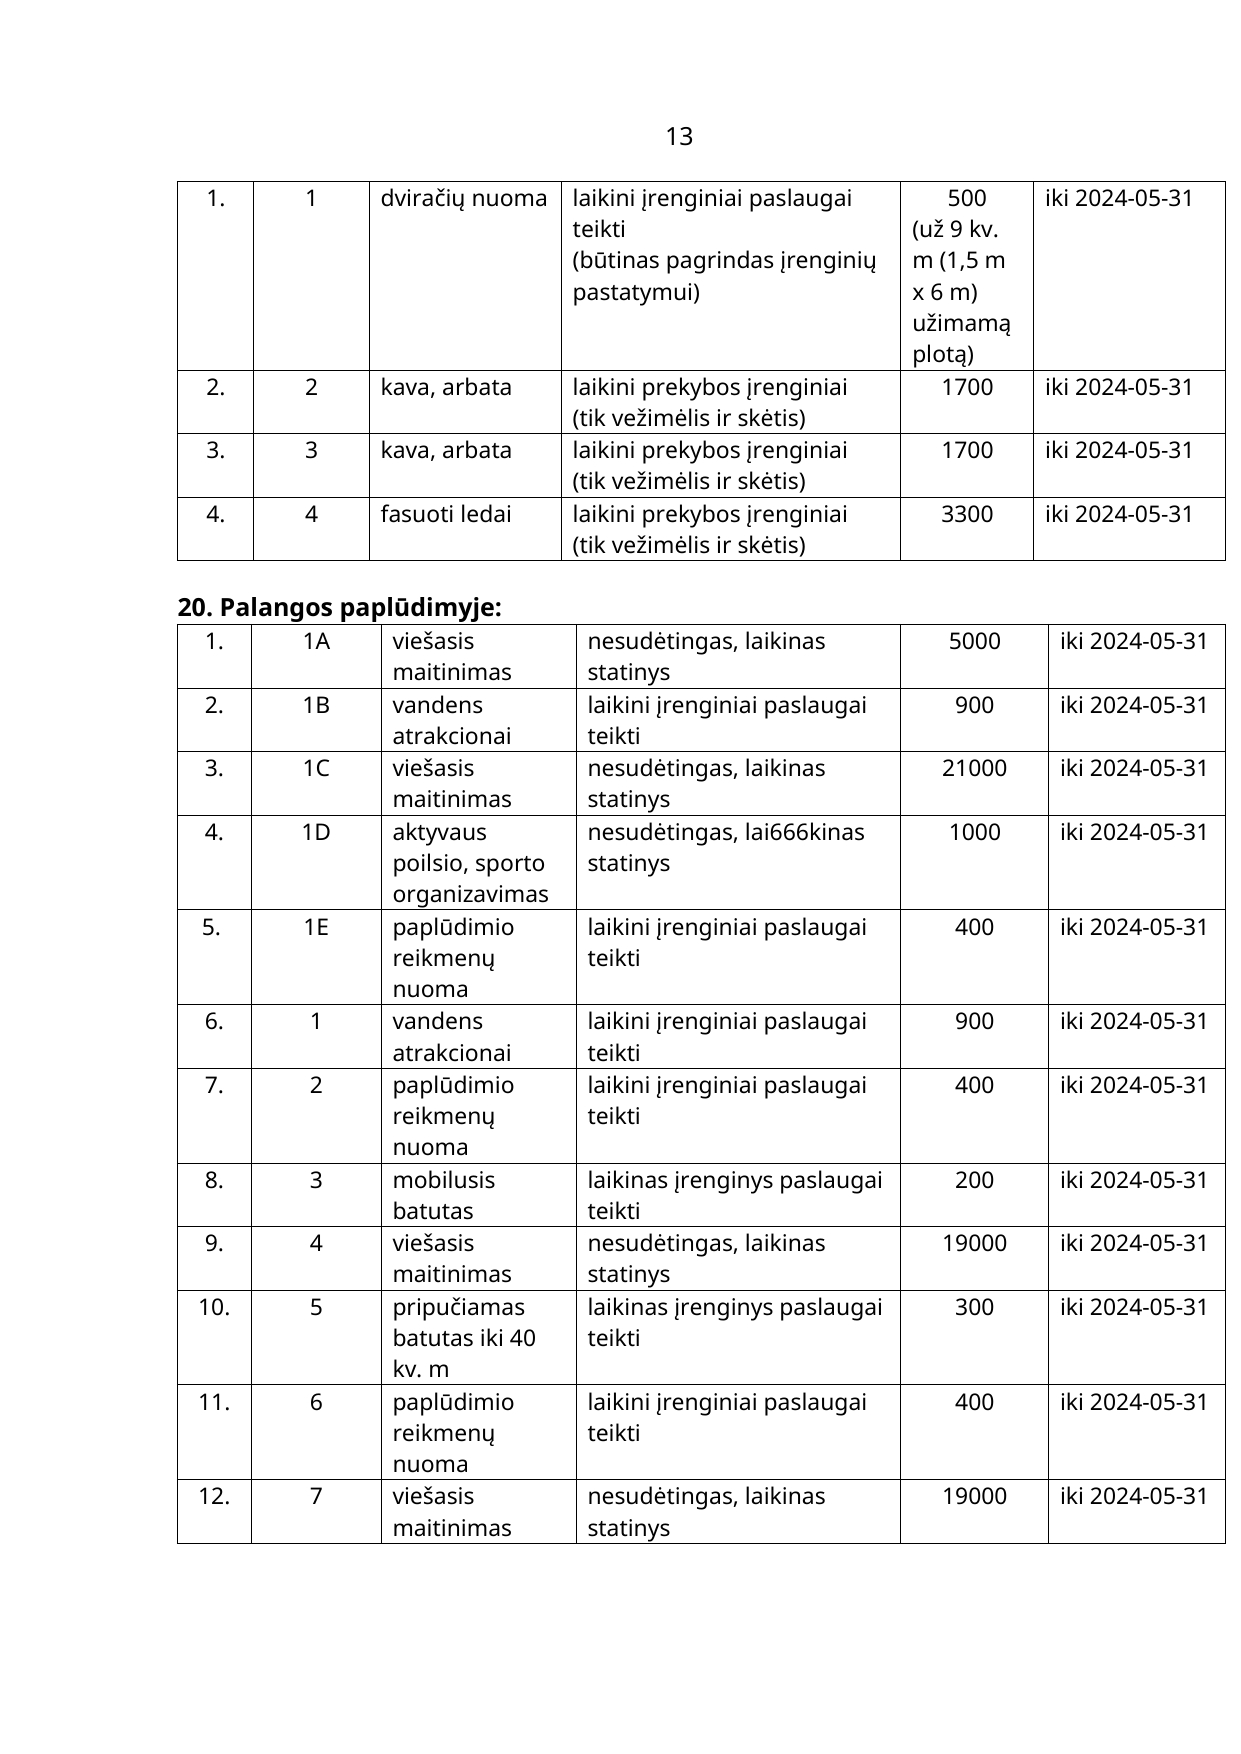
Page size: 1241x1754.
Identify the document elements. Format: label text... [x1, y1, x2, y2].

table_cell iki 2024-05-31 [1049, 816, 1225, 909]
table_cell 1. [178, 182, 253, 369]
table_cell 500 (už 9 kv. m (1,5 m x 6 m) užimamą plotą) [901, 182, 1033, 369]
table_cell iki 2024-05-31 [1049, 1291, 1225, 1384]
table_cell laikinas įrenginys paslaugai teikti [577, 1164, 900, 1226]
table_cell 5. [178, 910, 251, 1004]
table_cell 19000 [901, 1480, 1048, 1543]
table_cell 2. [178, 371, 253, 433]
table_cell nesudėtingas, laikinas statinys [577, 1227, 900, 1289]
table_cell 900 [901, 1005, 1048, 1068]
table_cell 3 [254, 434, 369, 497]
table_cell 400 [901, 1385, 1048, 1479]
table_header 5000 [901, 625, 1048, 687]
table_cell 1000 [901, 816, 1048, 909]
table_cell iki 2024-05-31 [1049, 1069, 1225, 1162]
text 20. Palangos paplūdimyje: [177, 590, 1181, 624]
table_cell 3300 [901, 498, 1033, 560]
table_cell paplūdimio reikmenų nuoma [382, 910, 576, 1004]
table_cell iki 2024-05-31 [1049, 1164, 1225, 1226]
table_cell 5 [252, 1291, 381, 1384]
table_cell nesudėtingas, laikinas statinys [577, 1480, 900, 1543]
table_cell fasuoti ledai [370, 498, 561, 560]
table_cell 1 [254, 182, 369, 369]
table_cell 4. [178, 498, 253, 560]
table_cell 11. [178, 1385, 251, 1479]
table_cell 4. [178, 816, 251, 909]
table_cell kava, arbata [370, 371, 561, 433]
table_cell 4 [252, 1227, 381, 1289]
table_cell 200 [901, 1164, 1048, 1226]
table_cell aktyvaus poilsio, sporto organizavimas [382, 816, 576, 909]
table_cell paplūdimio reikmenų nuoma [382, 1069, 576, 1162]
table_header 1. [178, 625, 251, 687]
table_cell 2 [252, 1069, 381, 1162]
table_cell 2 [254, 371, 369, 433]
table_cell 7. [178, 1069, 251, 1162]
table_cell dviračių nuoma [370, 182, 561, 369]
table_cell laikini įrenginiai paslaugai teikti [577, 1069, 900, 1162]
table_cell 9. [178, 1227, 251, 1289]
table_cell 7 [252, 1480, 381, 1543]
table_cell laikini prekybos įrenginiai (tik vežimėlis ir skėtis) [562, 498, 900, 560]
table_cell 1 [252, 1005, 381, 1068]
table_cell 3. [178, 752, 251, 814]
table_cell 300 [901, 1291, 1048, 1384]
table_cell 1700 [901, 371, 1033, 433]
table_cell laikinas įrenginys paslaugai teikti [577, 1291, 900, 1384]
table_cell 1D [252, 816, 381, 909]
table_cell 3. [178, 434, 253, 497]
table_cell laikini įrenginiai paslaugai teikti [577, 1005, 900, 1068]
table_cell 1700 [901, 434, 1033, 497]
table_cell laikini įrenginiai paslaugai teikti (būtinas pagrindas įrenginių pastatymui) [562, 182, 900, 369]
table_cell iki 2024-05-31 [1049, 752, 1225, 814]
table_cell iki 2024-05-31 [1034, 371, 1225, 433]
table_cell mobilusis batutas [382, 1164, 576, 1226]
table_cell 8. [178, 1164, 251, 1226]
table_header nesudėtingas, laikinas statinys [577, 625, 900, 687]
table_cell kava, arbata [370, 434, 561, 497]
table_cell laikini įrenginiai paslaugai teikti [577, 689, 900, 751]
table_cell 900 [901, 689, 1048, 751]
table_cell viešasis maitinimas [382, 1480, 576, 1543]
table_cell 400 [901, 1069, 1048, 1162]
table_cell vandens atrakcionai [382, 689, 576, 751]
table_cell iki 2024-05-31 [1049, 1005, 1225, 1068]
table_cell viešasis maitinimas [382, 752, 576, 814]
table_cell iki 2024-05-31 [1034, 182, 1225, 369]
table_cell iki 2024-05-31 [1049, 1480, 1225, 1543]
table_cell 1B [252, 689, 381, 751]
table_cell iki 2024-05-31 [1049, 689, 1225, 751]
table_cell 19000 [901, 1227, 1048, 1289]
table_cell laikini įrenginiai paslaugai teikti [577, 910, 900, 1004]
table_cell 12. [178, 1480, 251, 1543]
table_cell 21000 [901, 752, 1048, 814]
table_cell 10. [178, 1291, 251, 1384]
table_cell viešasis maitinimas [382, 1227, 576, 1289]
table_cell nesudėtingas, laikinas statinys [577, 752, 900, 814]
table_cell pripučiamas batutas iki 40 kv. m [382, 1291, 576, 1384]
table_cell iki 2024-05-31 [1034, 434, 1225, 497]
table_cell vandens atrakcionai [382, 1005, 576, 1068]
table_cell iki 2024-05-31 [1049, 1227, 1225, 1289]
table_cell iki 2024-05-31 [1034, 498, 1225, 560]
table_cell 400 [901, 910, 1048, 1004]
table_header 1A [252, 625, 381, 687]
table_cell iki 2024-05-31 [1049, 1385, 1225, 1479]
table_cell 6 [252, 1385, 381, 1479]
table_cell 6. [178, 1005, 251, 1068]
table_cell 1E [252, 910, 381, 1004]
table_cell 2. [178, 689, 251, 751]
table_cell nesudėtingas, lai666kinas statinys [577, 816, 900, 909]
table_cell 3 [252, 1164, 381, 1226]
table_header iki 2024-05-31 [1049, 625, 1225, 687]
table_header viešasis maitinimas [382, 625, 576, 687]
table_cell iki 2024-05-31 [1049, 910, 1225, 1004]
table_cell 1C [252, 752, 381, 814]
table_cell 4 [254, 498, 369, 560]
table_cell paplūdimio reikmenų nuoma [382, 1385, 576, 1479]
table_cell laikini prekybos įrenginiai (tik vežimėlis ir skėtis) [562, 371, 900, 433]
table_cell laikini įrenginiai paslaugai teikti [577, 1385, 900, 1479]
table_cell laikini prekybos įrenginiai (tik vežimėlis ir skėtis) [562, 434, 900, 497]
